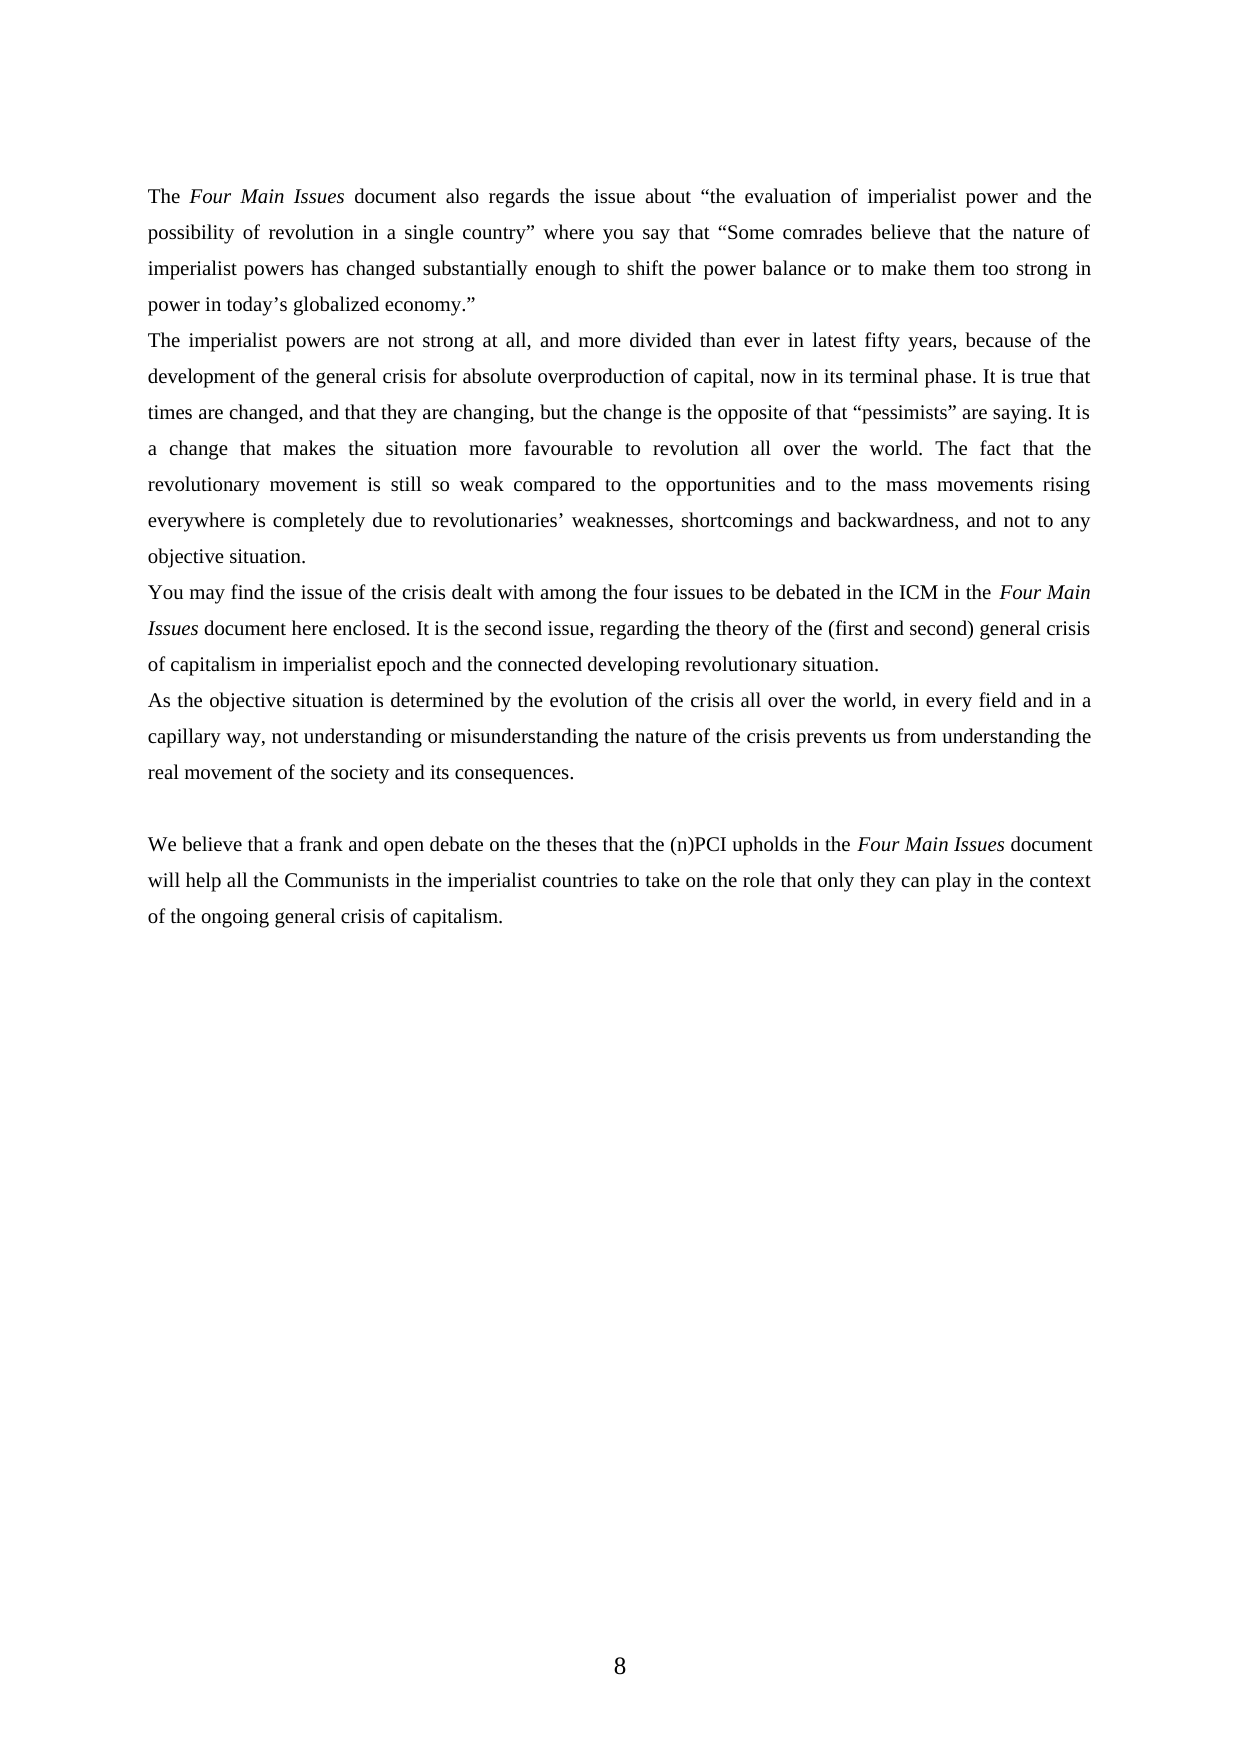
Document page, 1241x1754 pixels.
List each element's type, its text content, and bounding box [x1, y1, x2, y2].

text The imperialist powers are not strong at all, and more divided than ever in latest fifty years, because of the development of the general crisis for absolute overproduction of capital, now in its terminal phase. It is true that times are changed, and that they are changing, but the change is the opposite of that “pessimists” are saying. It is a change that makes the situation more favourable to revolution all over the world. The fact that the revolutionary movement is still so weak compared to the opportunities and to the mass movements rising everywhere is completely due to revolutionaries’ weaknesses, shortcomings and backwardness, and not to any objective situation. [148, 328, 1092, 568]
text The Four Main Issues document also regards the issue about “the evaluation of imperialist power and the possibility of revolution in a single country” where you say that “Some comrades believe that the nature of imperialist powers has changed substantially enough to shift the power balance or to make them too strong in power in today’s globalized economy.” [148, 184, 1092, 316]
text You may find the issue of the crisis dealt with among the four issues to be debated in the ICM in the Four Main Issues document here enclosed. It is the second issue, regarding the theory of the (first and second) general crisis of capitalism in imperialist epoch and the connected developing revolutionary situation. [148, 580, 1092, 676]
text As the objective situation is determined by the evolution of the crisis all over the world, in every field and in a capillary way, not understanding or misunderstanding the nature of the crisis prevents us from understanding the real movement of the society and its consequences. [148, 688, 1092, 784]
text We believe that a frank and open debate on the theses that the (n)PCI upholds in the Four Main Issues document will help all the Communists in the imperialist countries to take on the role that only they can play in the context of the ongoing general crisis of capitalism. [148, 832, 1092, 928]
